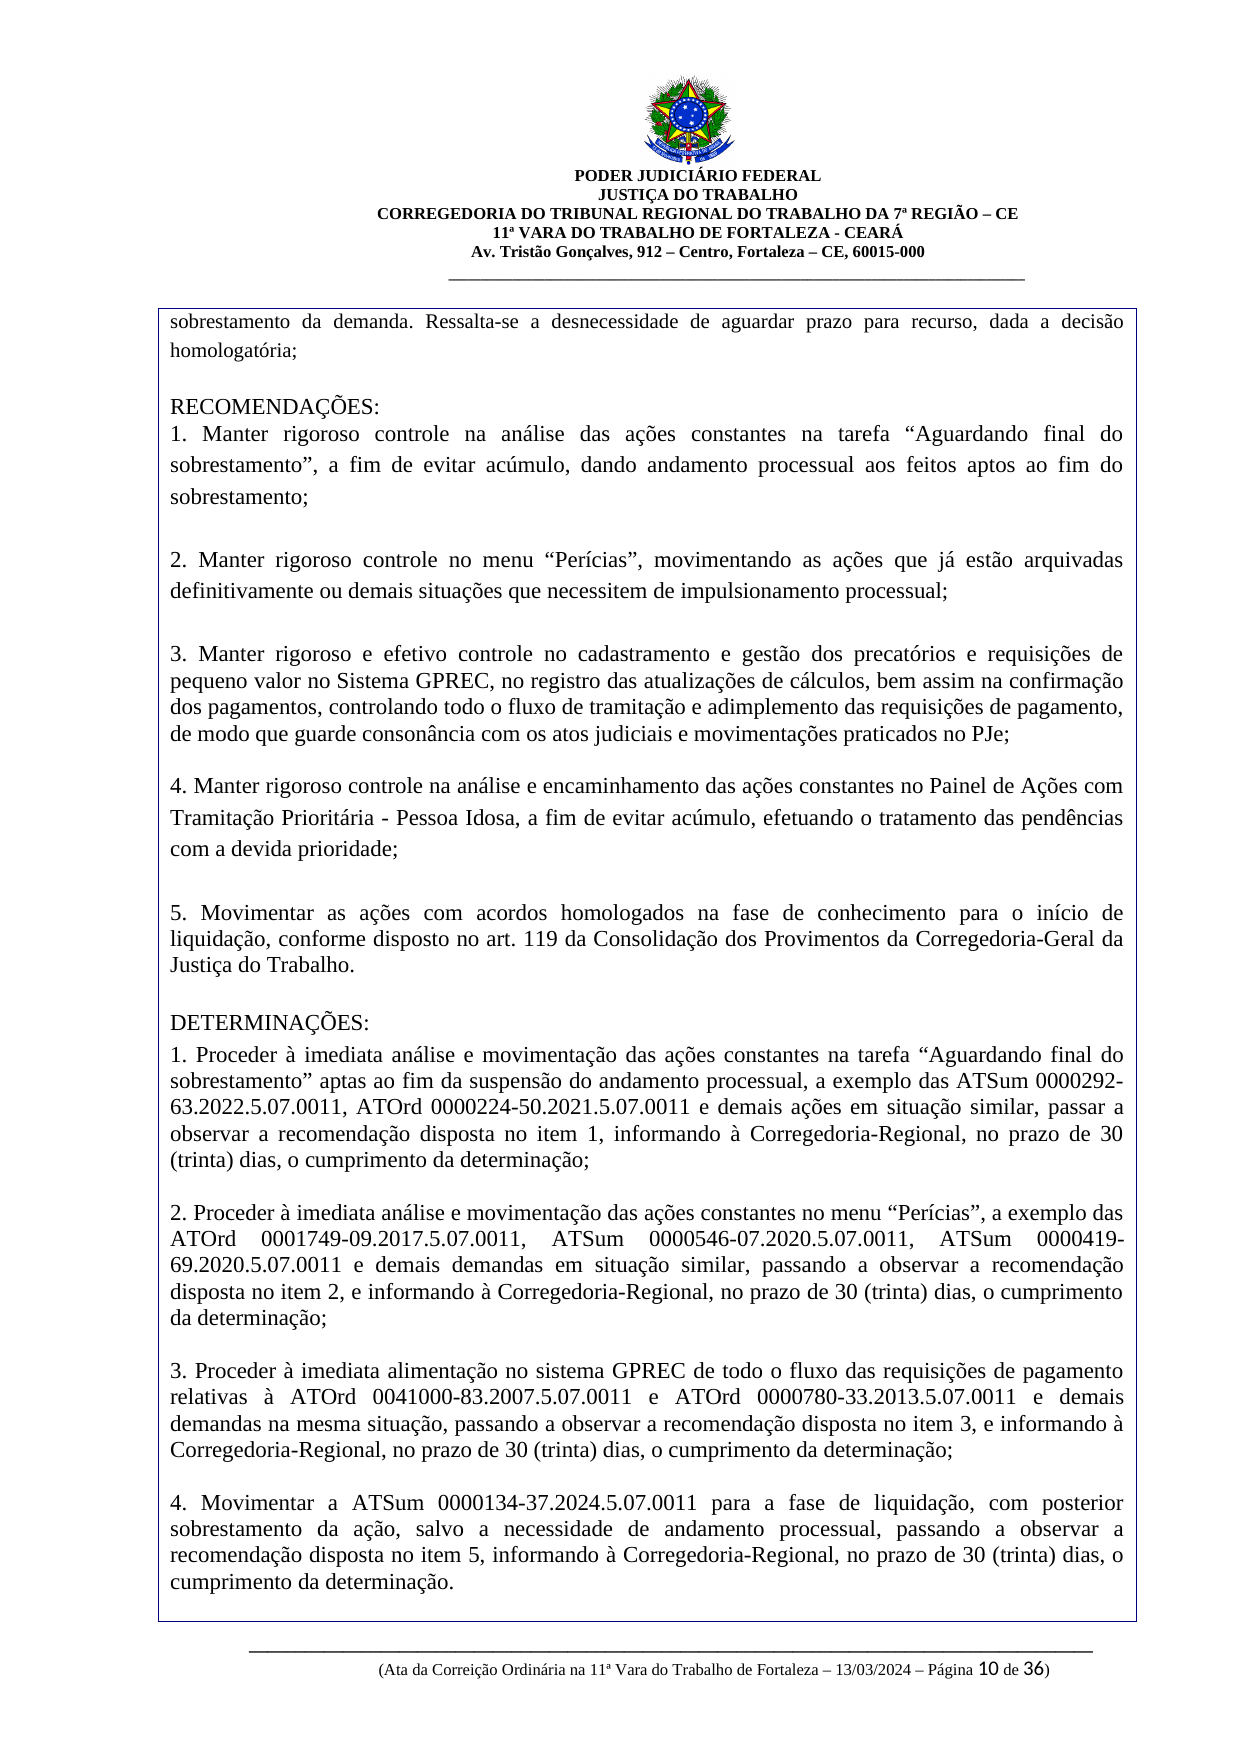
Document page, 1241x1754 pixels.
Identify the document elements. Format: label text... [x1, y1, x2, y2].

picture [639, 73, 737, 166]
table_cell sobrestamento da demanda. Ressalta-se a desnecessidade de aguardar prazo para recurso, dada a decisão homologatória; RECOMENDAÇÕES: 1. Manter rigoroso controle na análise das ações constantes na tarefa “Aguardando final do sobrestamento”, a fim de evitar acúmulo, dando andamento processual aos feitos aptos ao fim do sobrestamento; 2. Manter rigoroso controle no menu “Perícias”, movimentando as ações que já estão arquivadas definitivamente ou demais situações que necessitem de impulsionamento processual; 3. Manter rigoroso e efetivo controle no cadastramento e gestão dos precatórios e requisições de pequeno valor no Sistema GPREC, no registro das atualizações de cálculos, bem assim na confirmação dos pagamentos, controlando todo o fluxo de tramitação e adimplemento das requisições de pagamento, de modo que guarde consonância com os atos judiciais e movimentações praticados no PJe; 4. Manter rigoroso controle na análise e encaminhamento das ações constantes no Painel de Ações com Tramitação Prioritária - Pessoa Idosa, a fim de evitar acúmulo, efetuando o tratamento das pendências com a devida prioridade; 5. Movimentar as ações com acordos homologados na fase de conhecimento para o início de liquidação, conforme disposto no art. 119 da Consolidação dos Provimentos da Corregedoria-Geral da Justiça do Trabalho. DETERMINAÇÕES: 1. Proceder à imediata análise e movimentação das ações constantes na tarefa “Aguardando final do sobrestamento” aptas ao fim da suspensão do andamento processual, a exemplo das ATSum 0000292-63.2022.5.07.0011, ATOrd 0000224-50.2021.5.07.0011 e demais ações em situação similar, passar a observar a recomendação disposta no item 1, informando à Corregedoria-Regional, no prazo de 30 (trinta) dias, o cumprimento da determinação; 2. Proceder à imediata análise e movimentação das ações constantes no menu “Perícias”, a exemplo das ATOrd 0001749-09.2017.5.07.0011, ATSum 0000546-07.2020.5.07.0011, ATSum 0000419-69.2020.5.07.0011 e demais demandas em situação similar, passando a observar a recomendação disposta no item 2, e informando à Corregedoria-Regional, no prazo de 30 (trinta) dias, o cumprimento da determinação; 3. Proceder à imediata alimentação no sistema GPREC de todo o fluxo das requisições de pagamento relativas à ATOrd 0041000-83.2007.5.07.0011 e ATOrd 0000780-33.2013.5.07.0011 e demais demandas na mesma situação, passando a observar a recomendação disposta no item 3, e informando à Corregedoria-Regional, no prazo de 30 (trinta) dias, o cumprimento da determinação; 4. Movimentar a ATSum 0000134-37.2024.5.07.0011 para a fase de liquidação, com posterior sobrestamento da ação, salvo a necessidade de andamento processual, passando a observar a recomendação disposta no item 5, informando à Corregedoria-Regional, no prazo de 30 (trinta) dias, o cumprimento da determinação. [159, 309, 1136, 1621]
